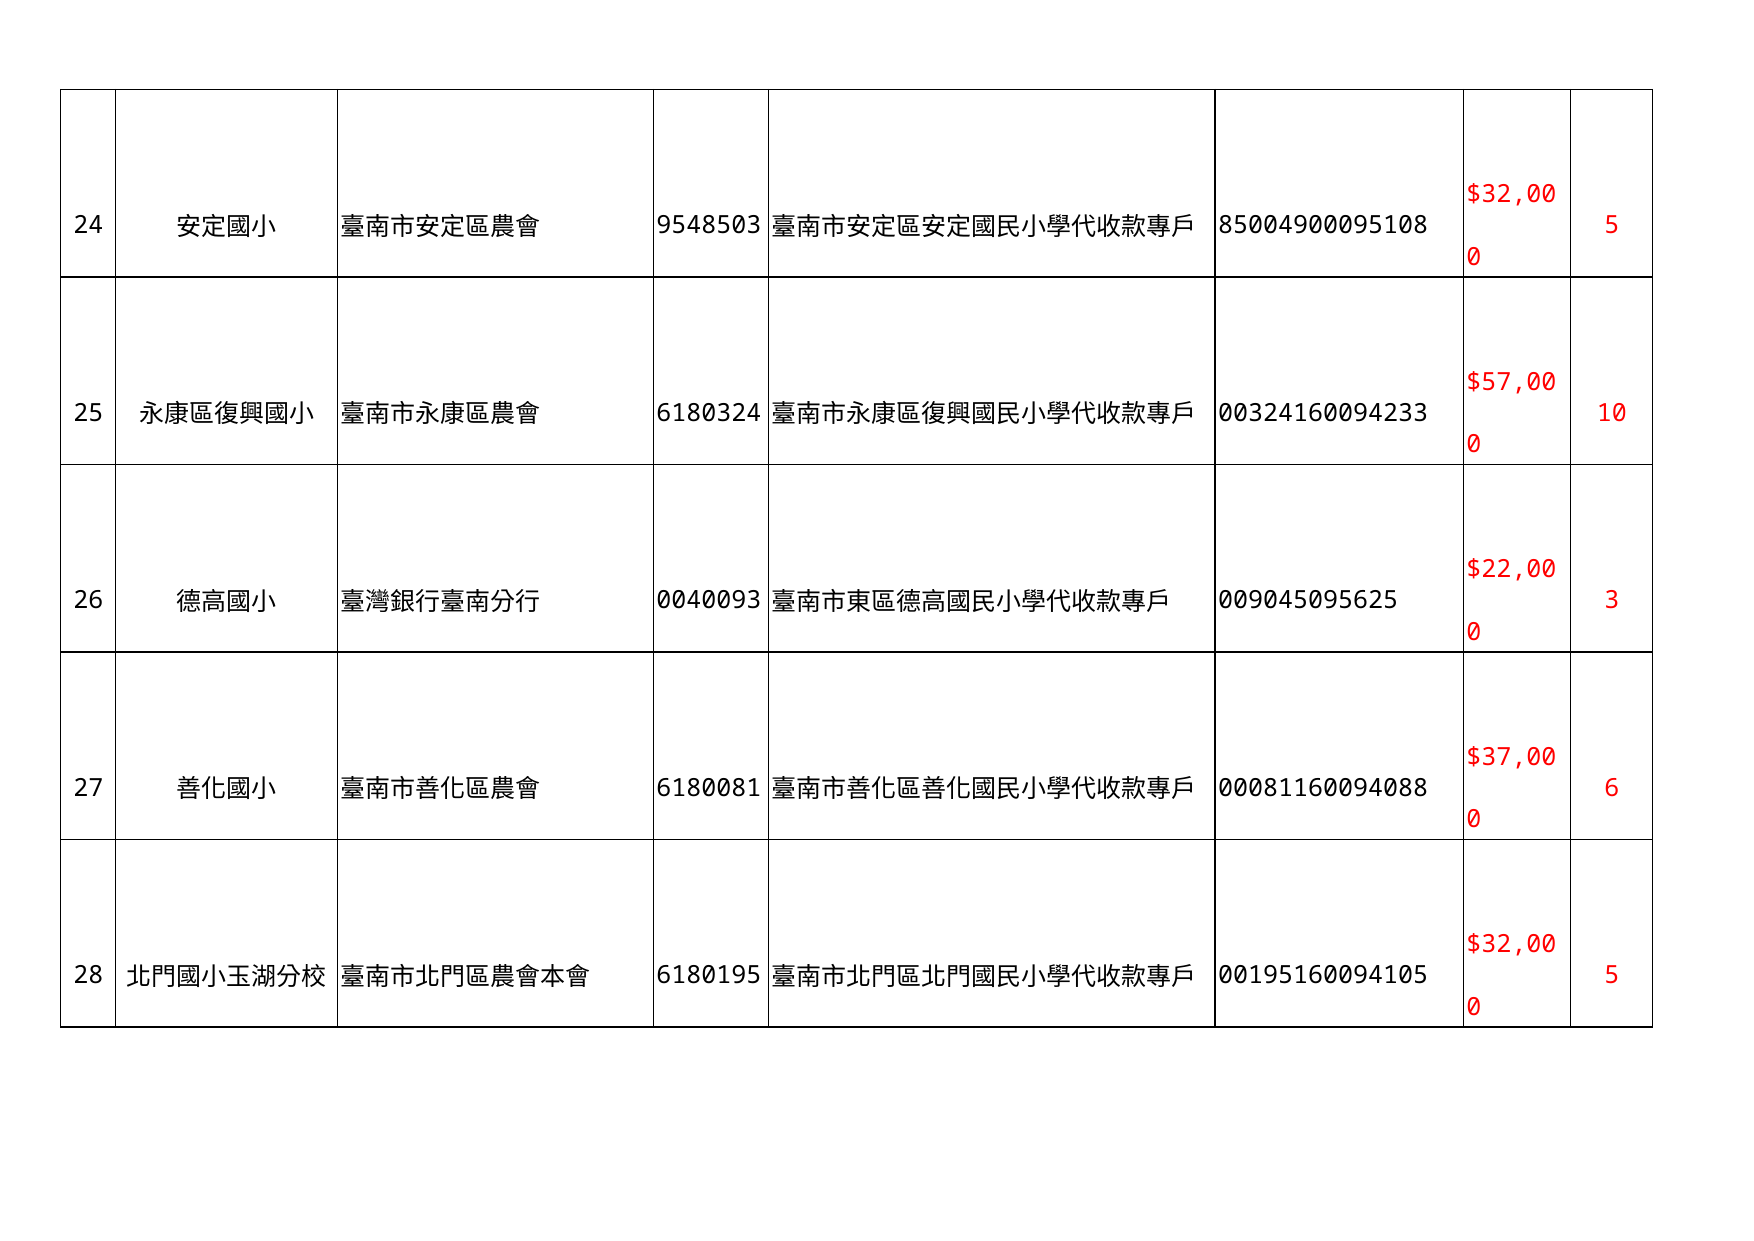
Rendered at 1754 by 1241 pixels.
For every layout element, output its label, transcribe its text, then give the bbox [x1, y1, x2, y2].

table_cell 北門國小玉湖分校 [116, 840, 337, 1026]
table_cell 25 [61, 278, 115, 464]
table_cell $32,000 [1464, 90, 1570, 276]
table_cell 臺南市善化區農會 [338, 653, 653, 839]
table_cell 27 [61, 653, 115, 839]
table_cell 德高國小 [116, 465, 337, 651]
table_cell 臺南市東區德高國民小學代收款專戶 [769, 465, 1214, 651]
table_cell 6180195 [654, 840, 768, 1026]
table_cell 臺南市善化區善化國民小學代收款專戶 [769, 653, 1214, 839]
table_cell 臺南市安定區農會 [338, 90, 653, 276]
table_cell 26 [61, 465, 115, 651]
table_cell 善化國小 [116, 653, 337, 839]
table_cell $22,000 [1464, 465, 1570, 651]
table_cell 85004900095108 [1216, 90, 1463, 276]
table_cell 28 [61, 840, 115, 1026]
table_cell 009045095625 [1216, 465, 1463, 651]
table_cell 24 [61, 90, 115, 276]
table_cell $37,000 [1464, 653, 1570, 839]
table_cell 5 [1571, 90, 1652, 276]
table_cell 00195160094105 [1216, 840, 1463, 1026]
table_cell 臺南市北門區北門國民小學代收款專戶 [769, 840, 1214, 1026]
table_cell 6 [1571, 653, 1652, 839]
table_cell 臺南市永康區復興國民小學代收款專戶 [769, 278, 1214, 464]
table_cell 00081160094088 [1216, 653, 1463, 839]
table_cell 臺南市永康區農會 [338, 278, 653, 464]
table_cell 00324160094233 [1216, 278, 1463, 464]
table_cell 9548503 [654, 90, 768, 276]
table_cell 10 [1571, 278, 1652, 464]
table_cell $57,000 [1464, 278, 1570, 464]
table_cell 6180324 [654, 278, 768, 464]
table_cell 臺南市安定區安定國民小學代收款專戶 [769, 90, 1214, 276]
table_cell 安定國小 [116, 90, 337, 276]
table_cell 3 [1571, 465, 1652, 651]
table_cell $32,000 [1464, 840, 1570, 1026]
table_cell 臺灣銀行臺南分行 [338, 465, 653, 651]
table_cell 6180081 [654, 653, 768, 839]
table_cell 永康區復興國小 [116, 278, 337, 464]
table_cell 臺南市北門區農會本會 [338, 840, 653, 1026]
table_cell 0040093 [654, 465, 768, 651]
table_cell 5 [1571, 840, 1652, 1026]
